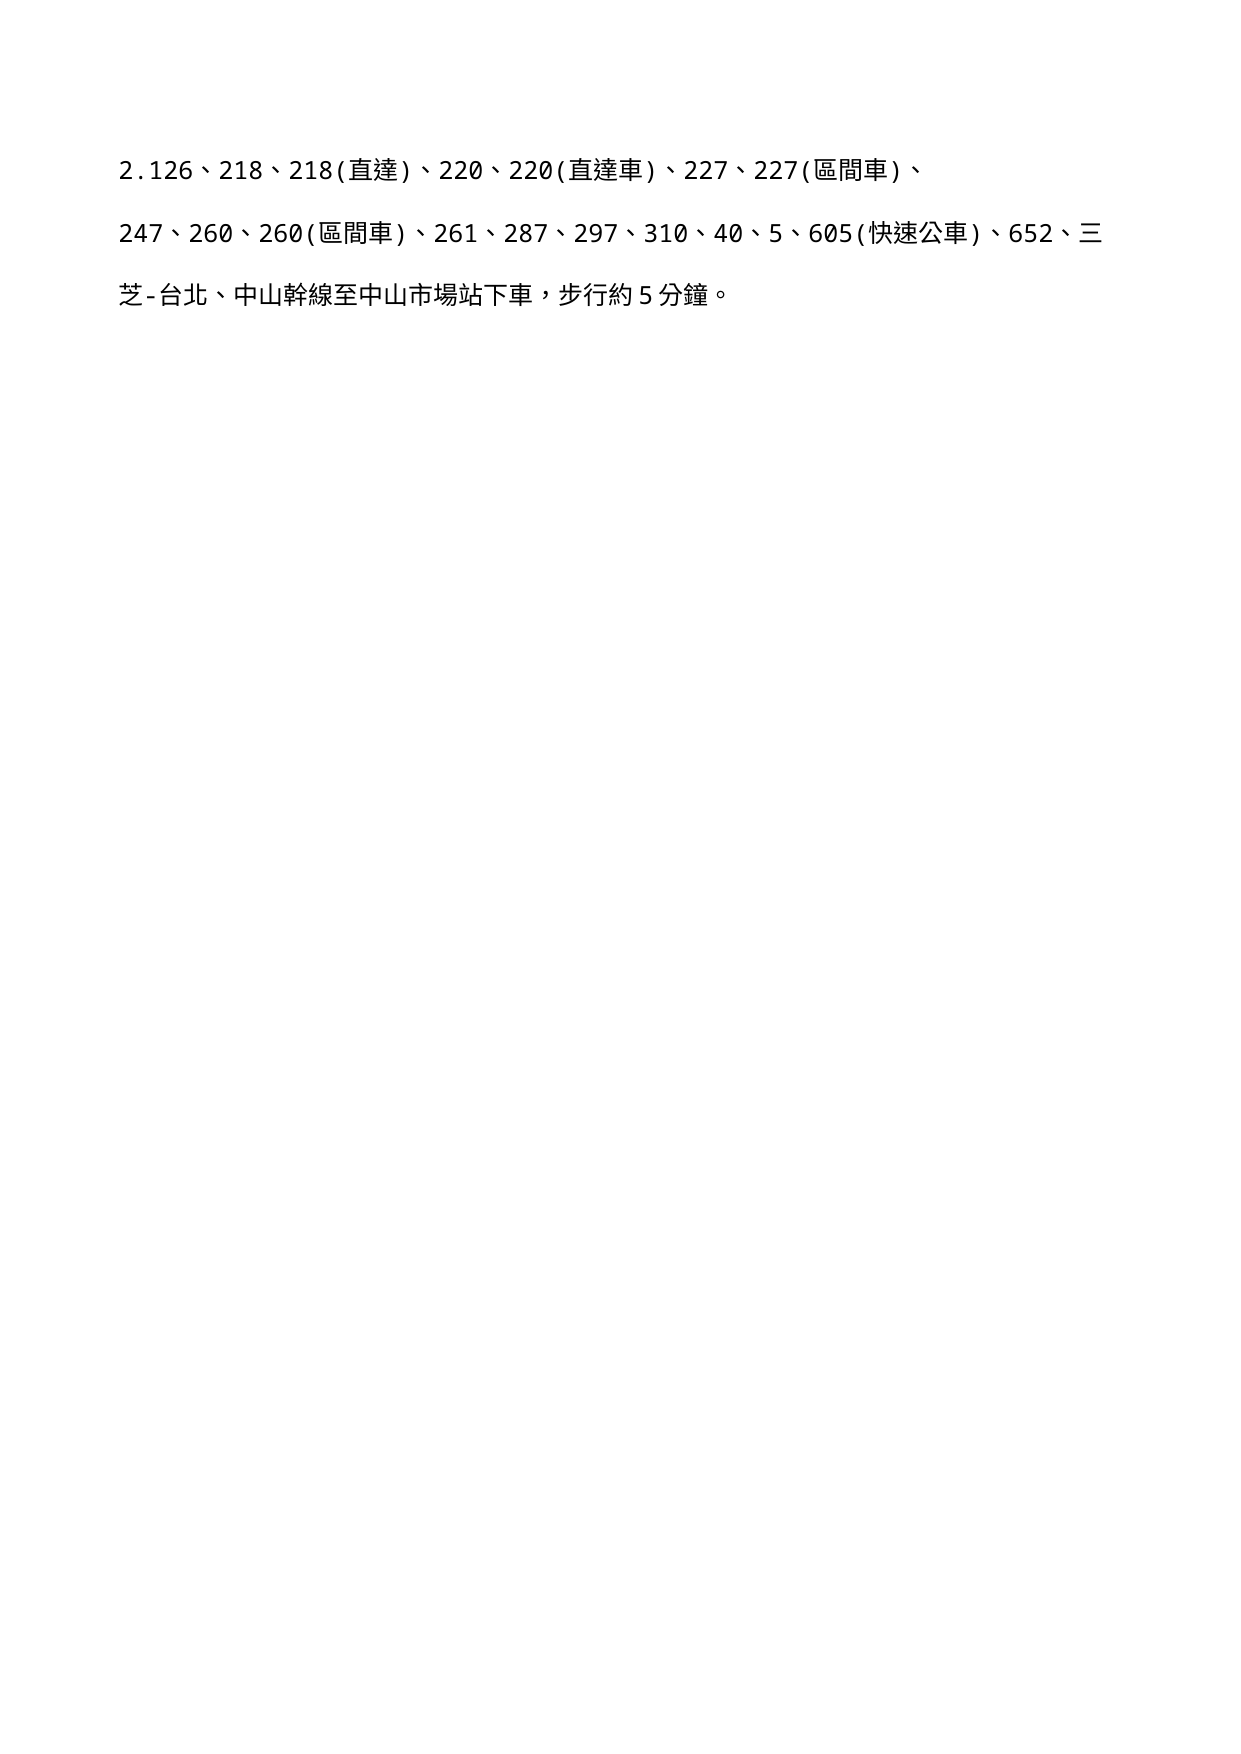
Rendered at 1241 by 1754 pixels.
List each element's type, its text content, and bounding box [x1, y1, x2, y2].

text 2.126、218、218(直達)、220、220(直達車)、227、227(區間車)、247、260、260(區間車)、261、287、297、310、40、5、605(快速公車)、652、三芝-台北、中山幹線至中山市場站下車，步行約5分鐘。 [118, 127, 1122, 314]
